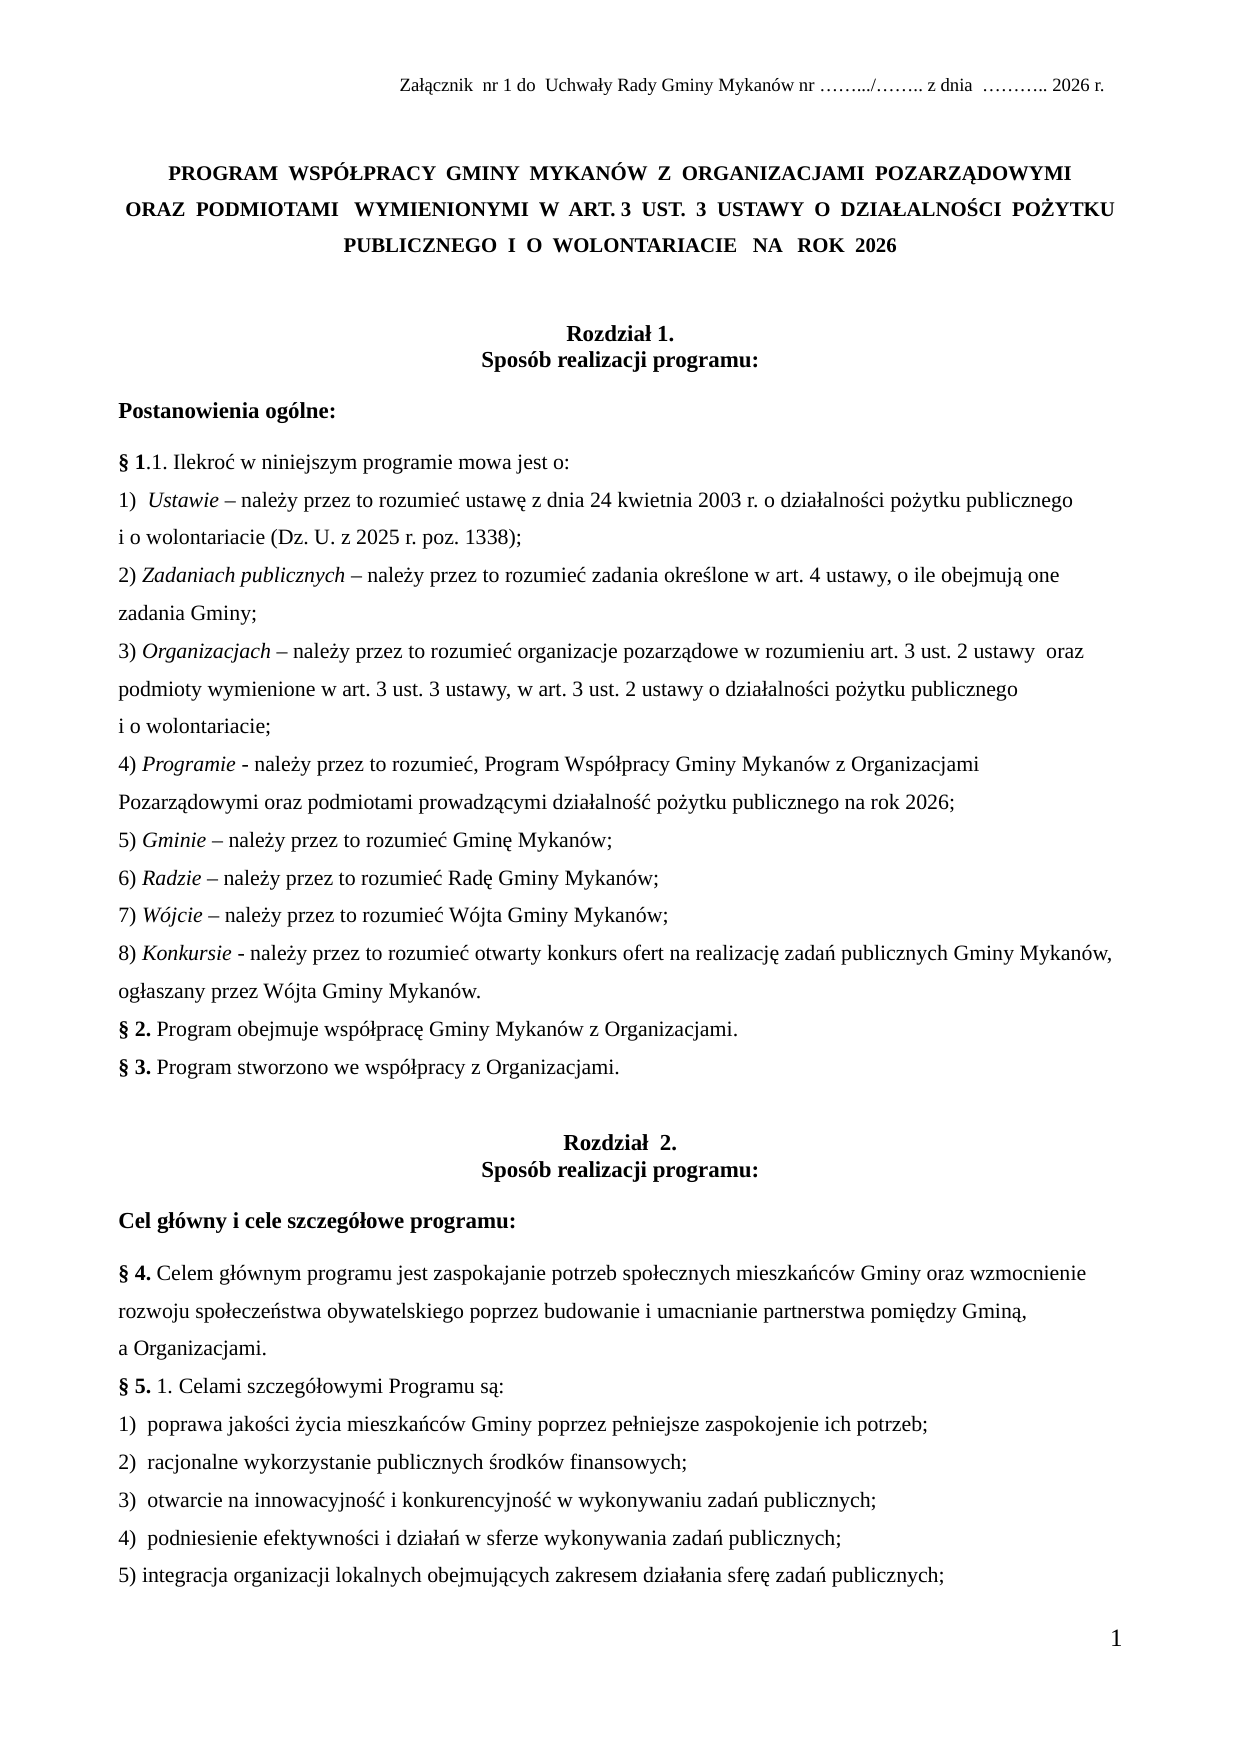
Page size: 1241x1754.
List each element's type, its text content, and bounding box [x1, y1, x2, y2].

text 8) Konkursie - należy przez to rozumieć otwarty konkurs ofert na realizację zadań publicznych Gminy Mykanów, ogłaszany przez Wójta Gminy Mykanów. [118, 940, 1122, 1003]
text 3) Organizacjach – należy przez to rozumieć organizacje pozarządowe w rozumieniu art. 3 ust. 2 ustawy oraz podmioty wymienione w art. 3 ust. 3 ustawy, w art. 3 ust. 2 ustawy o działalności pożytku publicznego [118, 638, 1122, 701]
text 7) Wójcie – należy przez to rozumieć Wójta Gminy Mykanów; [118, 902, 1122, 928]
text Sposób realizacji programu: [118, 346, 1122, 372]
text 6) Radzie – należy przez to rozumieć Radę Gminy Mykanów; [118, 865, 1122, 890]
text a Organizacjami. [118, 1335, 1122, 1361]
text i o wolontariacie; [118, 713, 1122, 739]
text § 1.1. Ilekroć w niniejszym programie mowa jest o: [118, 449, 1122, 474]
text Cel główny i cele szczegółowe programu: [118, 1207, 1122, 1233]
text 1) poprawa jakości życia mieszkańców Gminy poprzez pełniejsze zaspokojenie ich potrzeb; [118, 1411, 1122, 1436]
text 5) Gminie – należy przez to rozumieć Gminę Mykanów; [118, 827, 1122, 852]
text 4) podniesienie efektywności i działań w sferze wykonywania zadań publicznych; [118, 1524, 1122, 1550]
text 3) otwarcie na innowacyjność i konkurencyjność w wykonywaniu zadań publicznych; [118, 1487, 1122, 1512]
text i o wolontariacie (Dz. U. z 2025 r. poz. 1338); [118, 524, 1122, 549]
text 2) Zadaniach publicznych – należy przez to rozumieć zadania określone w art. 4 ustawy, o ile obejmują one zadania Gminy; [118, 562, 1122, 625]
text 5) integracja organizacji lokalnych obejmujących zakresem działania sferę zadań publicznych; [118, 1562, 1122, 1587]
text § 3. Program stworzono we współpracy z Organizacjami. [118, 1054, 1122, 1079]
text § 2. Program obejmuje współpracę Gminy Mykanów z Organizacjami. [118, 1016, 1122, 1041]
text § 4. Celem głównym programu jest zaspokajanie potrzeb społecznych mieszkańców Gminy oraz wzmocnienie rozwoju społeczeństwa obywatelskiego poprzez budowanie i umacnianie partnerstwa pomiędzy Gminą, [118, 1260, 1122, 1323]
text 1) Ustawie – należy przez to rozumieć ustawę z dnia 24 kwietnia 2003 r. o działalności pożytku publicznego [118, 487, 1122, 512]
text ORAZ PODMIOTAMI WYMIENIONYMI W ART. 3 UST. 3 USTAWY O DZIAŁALNOŚCI POŻYTKU PUBLICZNEGO I O WOLONTARIACIE NA ROK 2026 [118, 197, 1122, 257]
text Sposób realizacji programu: [118, 1156, 1122, 1182]
text 2) racjonalne wykorzystanie publicznych środków finansowych; [118, 1449, 1122, 1474]
text § 5. 1. Celami szczegółowymi Programu są: [118, 1373, 1122, 1398]
text 4) Programie - należy przez to rozumieć, Program Współpracy Gminy Mykanów z Organizacjami Pozarządowymi oraz podmiotami prowadzącymi działalność pożytku publicznego na rok 2026; [118, 751, 1122, 814]
text Postanowienia ogólne: [118, 397, 1122, 424]
text PROGRAM WSPÓŁPRACY GMINY MYKANÓW Z ORGANIZACJAMI POZARZĄDOWYMI [118, 161, 1122, 185]
text Rozdział 2. [118, 1129, 1122, 1156]
text Rozdział 1. [118, 320, 1122, 346]
